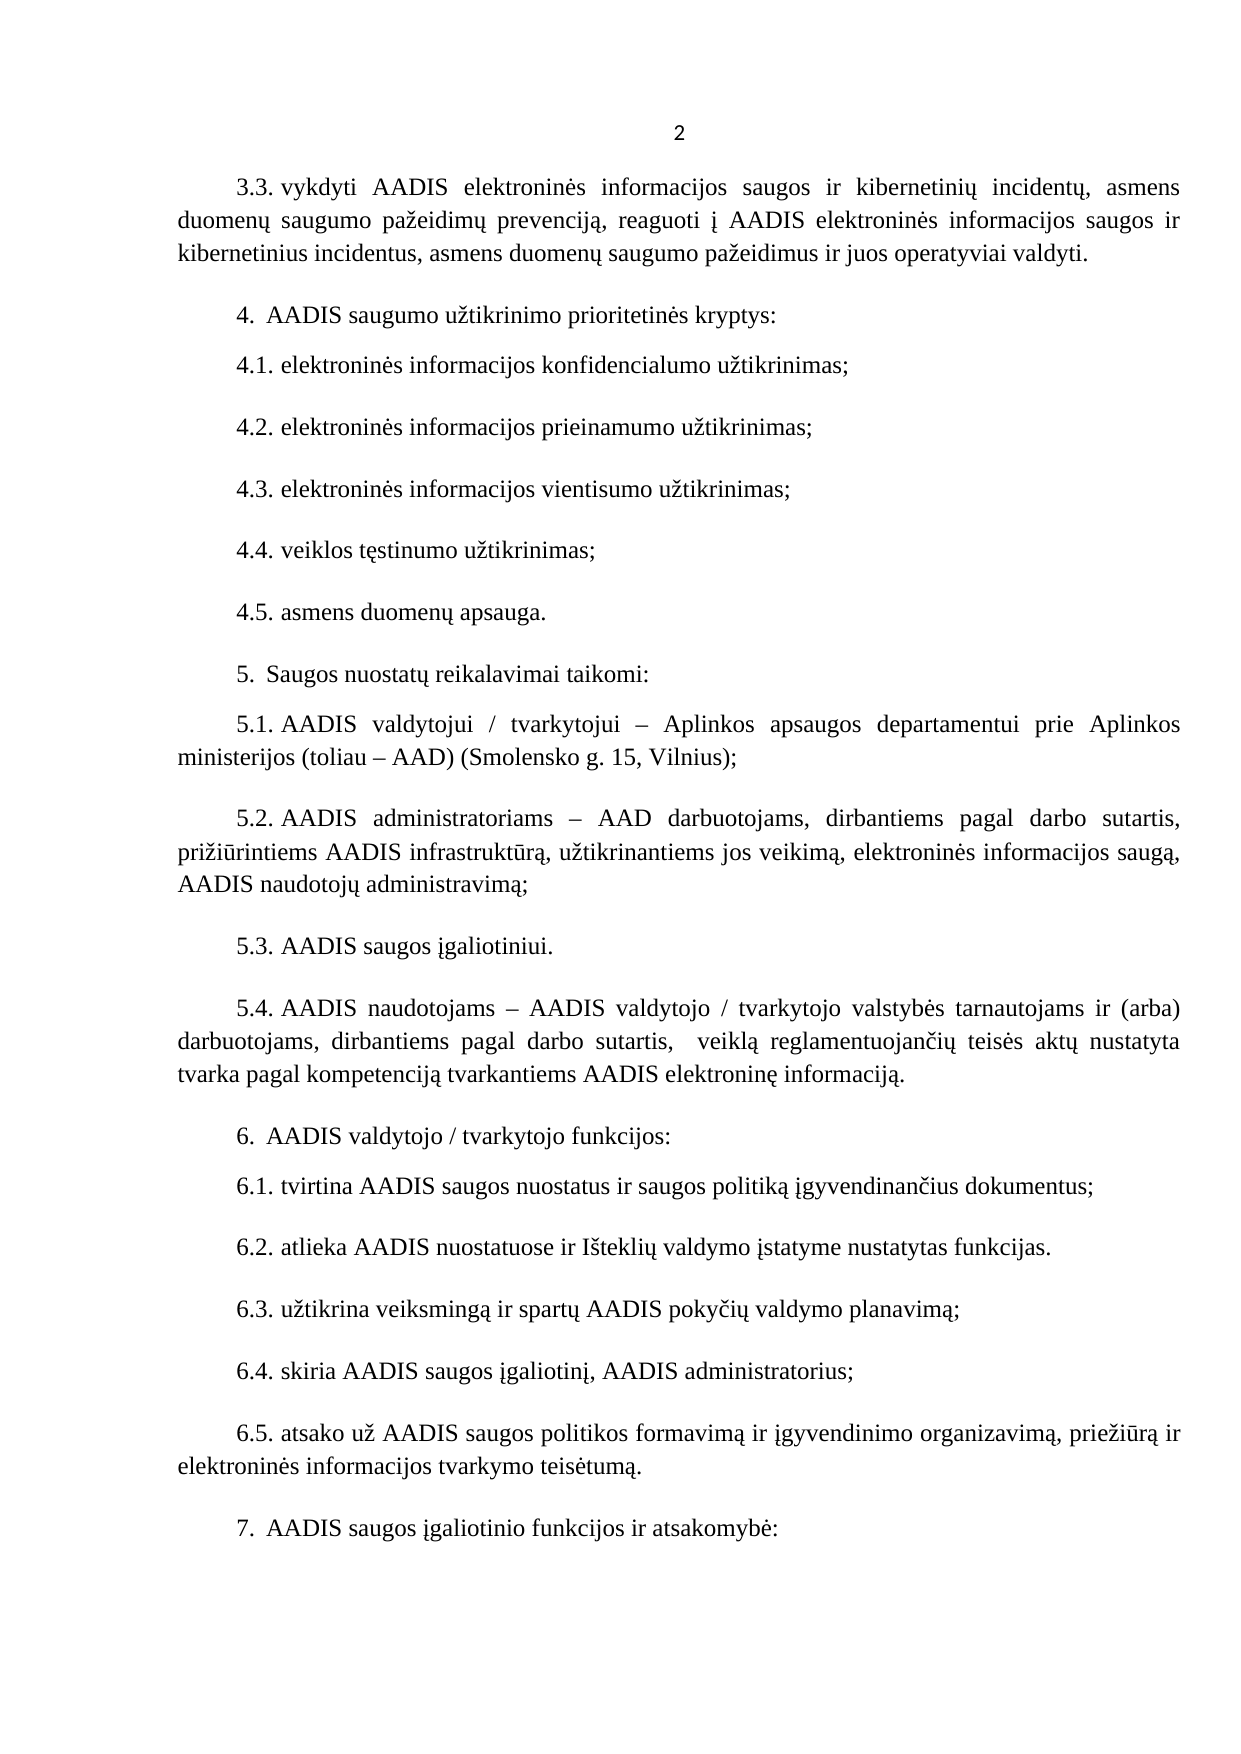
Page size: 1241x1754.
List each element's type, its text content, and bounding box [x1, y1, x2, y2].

text 4. AADIS saugumo užtikrinimo prioritetinės kryptys: [177, 300, 1181, 329]
text 6. AADIS valdytojo / tvarkytojo funkcijos: [177, 1121, 1181, 1150]
text 4.5. asmens duomenų apsauga. [236, 597, 1181, 626]
text 5.4. AADIS naudotojams – AADIS valdytojo / tvarkytojo valstybės tarnautojams ir (arba) darbuotojams, dirbantiems pagal darbo sutartis, veiklą reglamentuojančių teisės aktų nustatyta tvarka pagal kompetenciją tvarkantiems AADIS elektroninę informaciją. [177, 993, 1181, 1088]
text 5.2. AADIS administratoriams – AAD darbuotojams, dirbantiems pagal darbo sutartis, prižiūrintiems AADIS infrastruktūrą, užtikrinantiems jos veikimą, elektroninės informacijos saugą, AADIS naudotojų administravimą; [177, 803, 1181, 898]
text 5.1. AADIS valdytojui / tvarkytojui – Aplinkos apsaugos departamentui prie Aplinkos ministerijos (toliau – AAD) (Smolensko g. 15, Vilnius); [177, 709, 1181, 771]
text 6.4. skiria AADIS saugos įgaliotinį, AADIS administratorius; [177, 1356, 1181, 1385]
text 6.2. atlieka AADIS nuostatuose ir Išteklių valdymo įstatyme nustatytas funkcijas. [177, 1232, 1181, 1261]
text 6.5. atsako už AADIS saugos politikos formavimą ir įgyvendinimo organizavimą, priežiūrą ir elektroninės informacijos tvarkymo teisėtumą. [177, 1418, 1181, 1479]
text 5. Saugos nuostatų reikalavimai taikomi: [177, 659, 1181, 688]
text 6.3. užtikrina veiksmingą ir spartų AADIS pokyčių valdymo planavimą; [177, 1294, 1181, 1323]
text 4.4. veiklos tęstinumo užtikrinimas; [236, 535, 1181, 564]
text 7. AADIS saugos įgaliotinio funkcijos ir atsakomybė: [177, 1513, 1181, 1541]
text 3.3. vykdyti AADIS elektroninės informacijos saugos ir kibernetinių incidentų, asmens duomenų saugumo pažeidimų prevenciją, reaguoti į AADIS elektroninės informacijos saugos ir kibernetinius incidentus, asmens duomenų saugumo pažeidimus ir juos operatyviai valdyti. [177, 172, 1181, 267]
text 5.3. AADIS saugos įgaliotiniui. [177, 931, 1181, 960]
text 4.3. elektroninės informacijos vientisumo užtikrinimas; [236, 474, 1181, 502]
text 4.1. elektroninės informacijos konfidencialumo užtikrinimas; [236, 350, 1181, 379]
text 6.1. tvirtina AADIS saugos nuostatus ir saugos politiką įgyvendinančius dokumentus; [177, 1171, 1181, 1199]
text 4.2. elektroninės informacijos prieinamumo užtikrinimas; [236, 412, 1181, 441]
